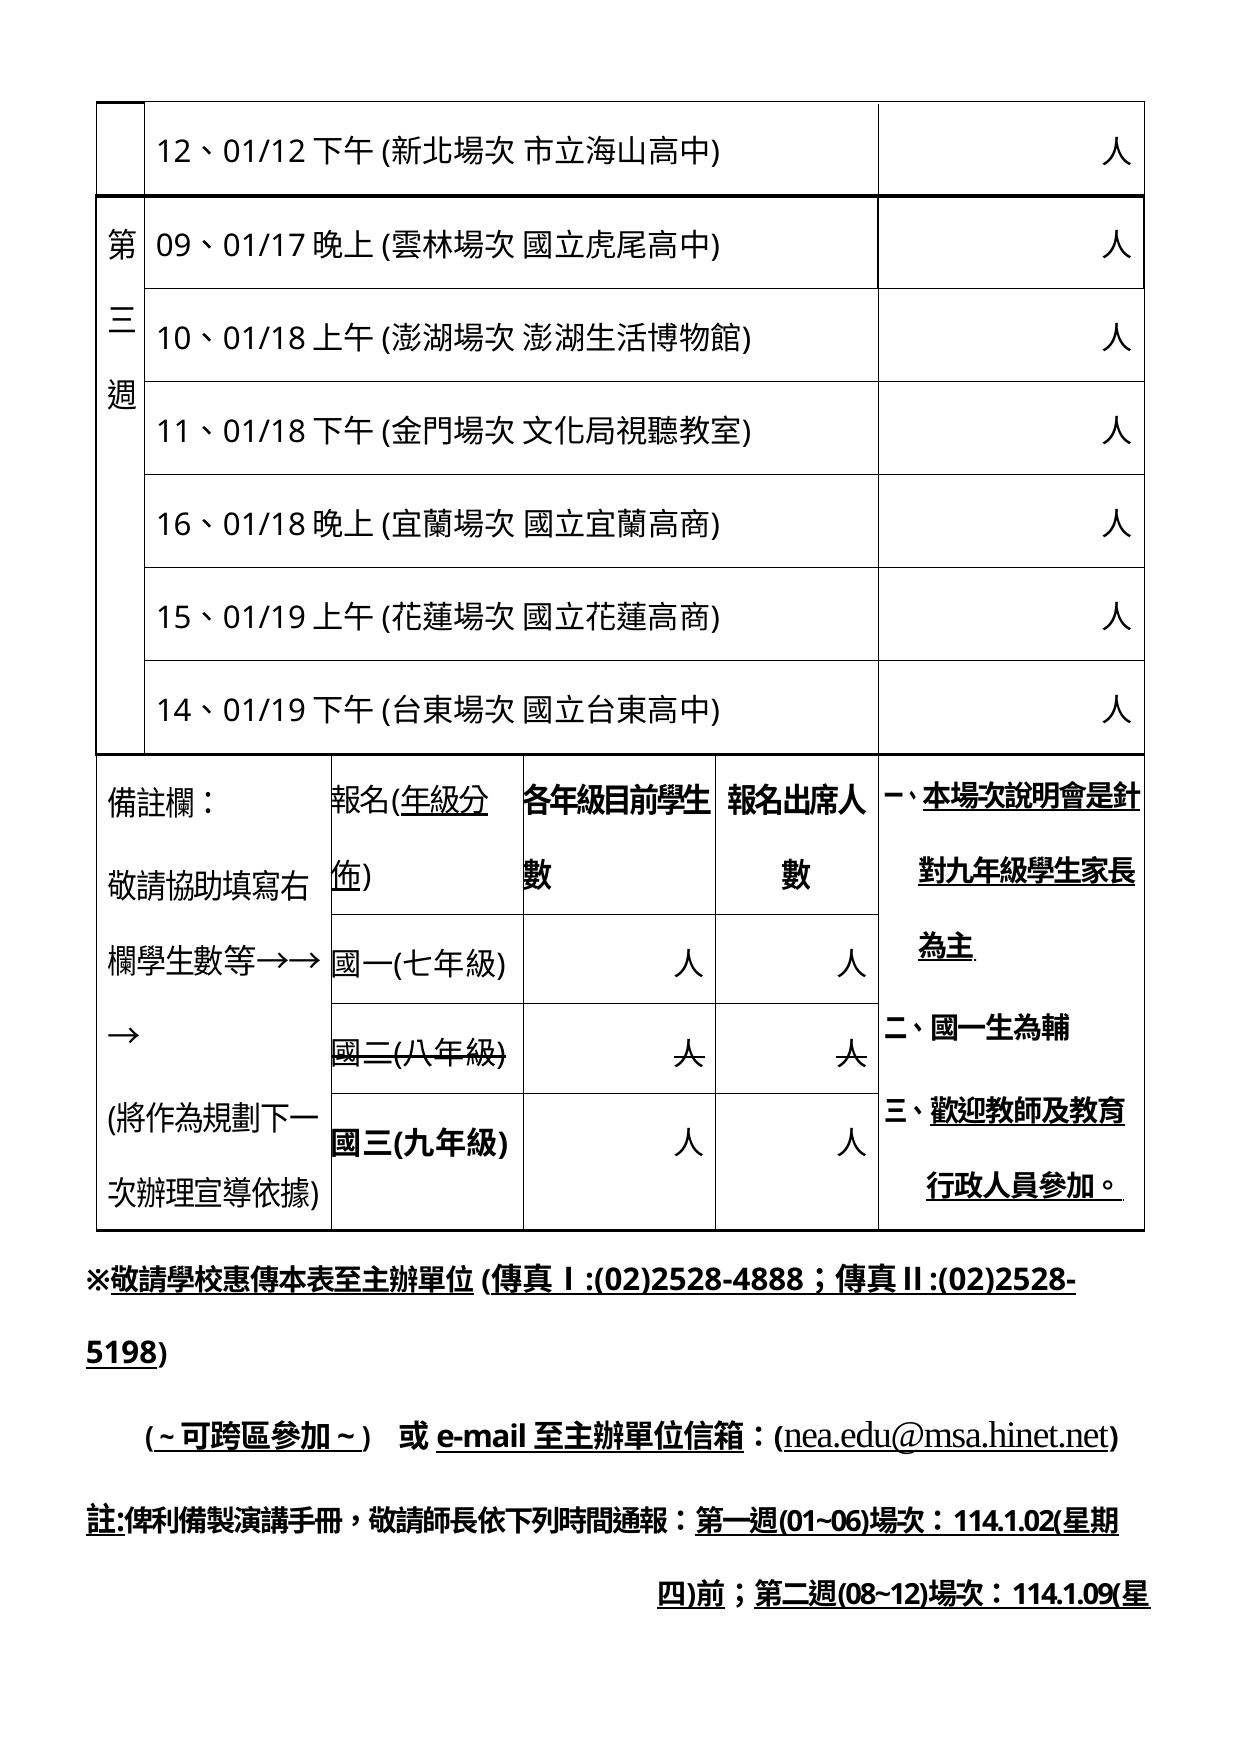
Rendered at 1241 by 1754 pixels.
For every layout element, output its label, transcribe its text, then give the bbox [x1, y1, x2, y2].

table_cell 國二(八年級) [332, 1004, 523, 1092]
table_cell 人 [716, 915, 878, 1003]
table_cell [97, 104, 144, 194]
table_cell 一、本場次說明會是針對九年級學生家長為主 二、國一生為輔 三、歡迎教師及教育行政人員參加。 [879, 756, 1144, 1229]
table_cell 人 [879, 475, 1144, 567]
table_cell 10、01/18上午 (澎湖場次 澎湖生活博物館) [145, 289, 878, 381]
text ( ~ 可跨區參加 ~ ) 或e-mail至主辦單位信箱：(nea.edu@msa.hinet.net) [145, 1397, 1152, 1472]
table_cell 人 [879, 661, 1144, 753]
table_cell 第三週 [97, 198, 144, 753]
table_cell 人 [524, 1094, 715, 1229]
table_cell 報名出席人數 [716, 756, 878, 914]
table_cell 人 [716, 1094, 878, 1229]
table_cell 報名(年級分佈) [332, 756, 523, 914]
table_cell 備註欄： 敬請協助填寫右欄學生數等→→→ (將作為規劃下一次辦理宣導依據) [97, 756, 331, 1229]
text ※敬請學校惠傳本表至主辦單位 (傳真Ⅰ:(02)2528-4888；傳真Ⅱ:(02)2528-5198) [86, 1239, 1152, 1389]
table_cell 各年級目前學生數 [524, 756, 715, 914]
table_cell 人 [879, 198, 1143, 287]
table_cell 人 [524, 915, 715, 1003]
table_cell 14、01/19下午 (台東場次 國立台東高中) [145, 661, 878, 753]
table_cell 人 [716, 1004, 878, 1092]
table_cell 人 [879, 568, 1144, 660]
table_cell 國一(七年級) [332, 915, 523, 1003]
text 註:俾利備製演講手冊，敬請師長依下列時間通報：第一週(01~06)場次：114.1.02(星期四)前；第二週(08~12)場次：114.1.09(星 [86, 1479, 1152, 1629]
table_cell 國三(九年級) [332, 1094, 523, 1229]
table_cell 人 [878, 102, 1144, 194]
table_cell 人 [879, 289, 1144, 381]
table_cell 15、01/19上午 (花蓮場次 國立花蓮高商) [145, 568, 878, 660]
table_cell 12、01/12下午 (新北場次 市立海山高中) [145, 102, 878, 194]
table_cell 人 [524, 1004, 715, 1092]
table_cell 16、01/18晚上 (宜蘭場次 國立宜蘭高商) [145, 475, 878, 567]
table_cell 09、01/17晚上 (雲林場次 國立虎尾高中) [145, 198, 877, 287]
table_cell 11、01/18下午 (金門場次 文化局視聽教室) [145, 382, 878, 474]
table_cell 人 [879, 382, 1144, 474]
